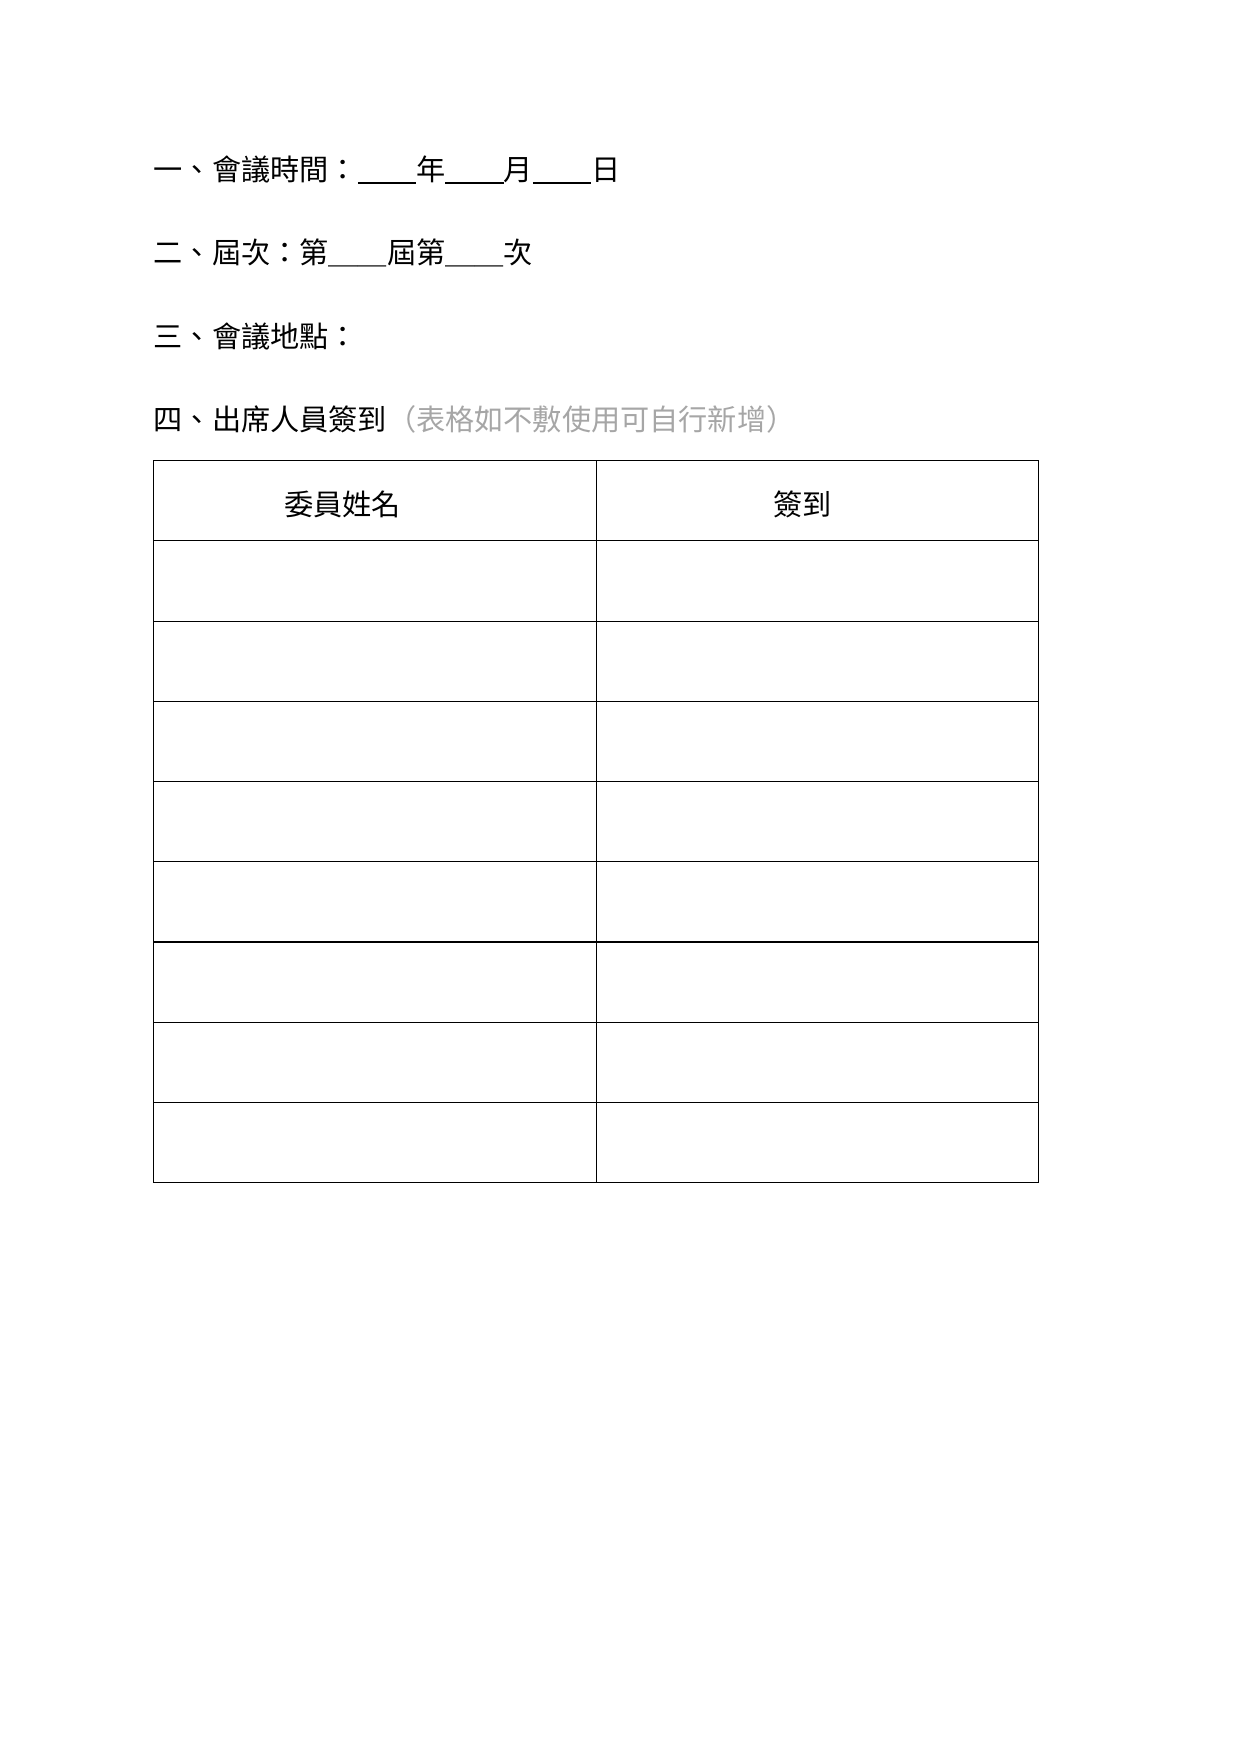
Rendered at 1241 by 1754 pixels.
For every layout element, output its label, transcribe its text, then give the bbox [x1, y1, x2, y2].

table_cell [597, 782, 1038, 861]
table_cell [597, 702, 1038, 781]
table_header [154, 1342, 1153, 1553]
table_cell [597, 1103, 1038, 1182]
table_cell [154, 943, 596, 1022]
table_cell [597, 943, 1038, 1022]
table_cell [154, 1023, 596, 1102]
table_cell [597, 1023, 1038, 1102]
table_header 簽到 [597, 461, 1038, 540]
text 二、屆次：第＿＿屆第＿＿次 [153, 209, 987, 272]
table_cell [154, 862, 596, 941]
table_cell [597, 862, 1038, 941]
table_cell [154, 702, 596, 781]
table_cell [154, 541, 596, 621]
table_cell [597, 622, 1038, 701]
text 一、會議時間： 年 月 日 [153, 126, 987, 188]
text 三、會議地點： [153, 293, 987, 355]
table_cell [597, 541, 1038, 621]
table_header 委員姓名 [154, 461, 596, 540]
table_cell [154, 782, 596, 861]
text 四、出席人員簽到（表格如不敷使用可自行新增） [153, 376, 987, 439]
table_cell [154, 1103, 596, 1182]
table_cell [154, 622, 596, 701]
